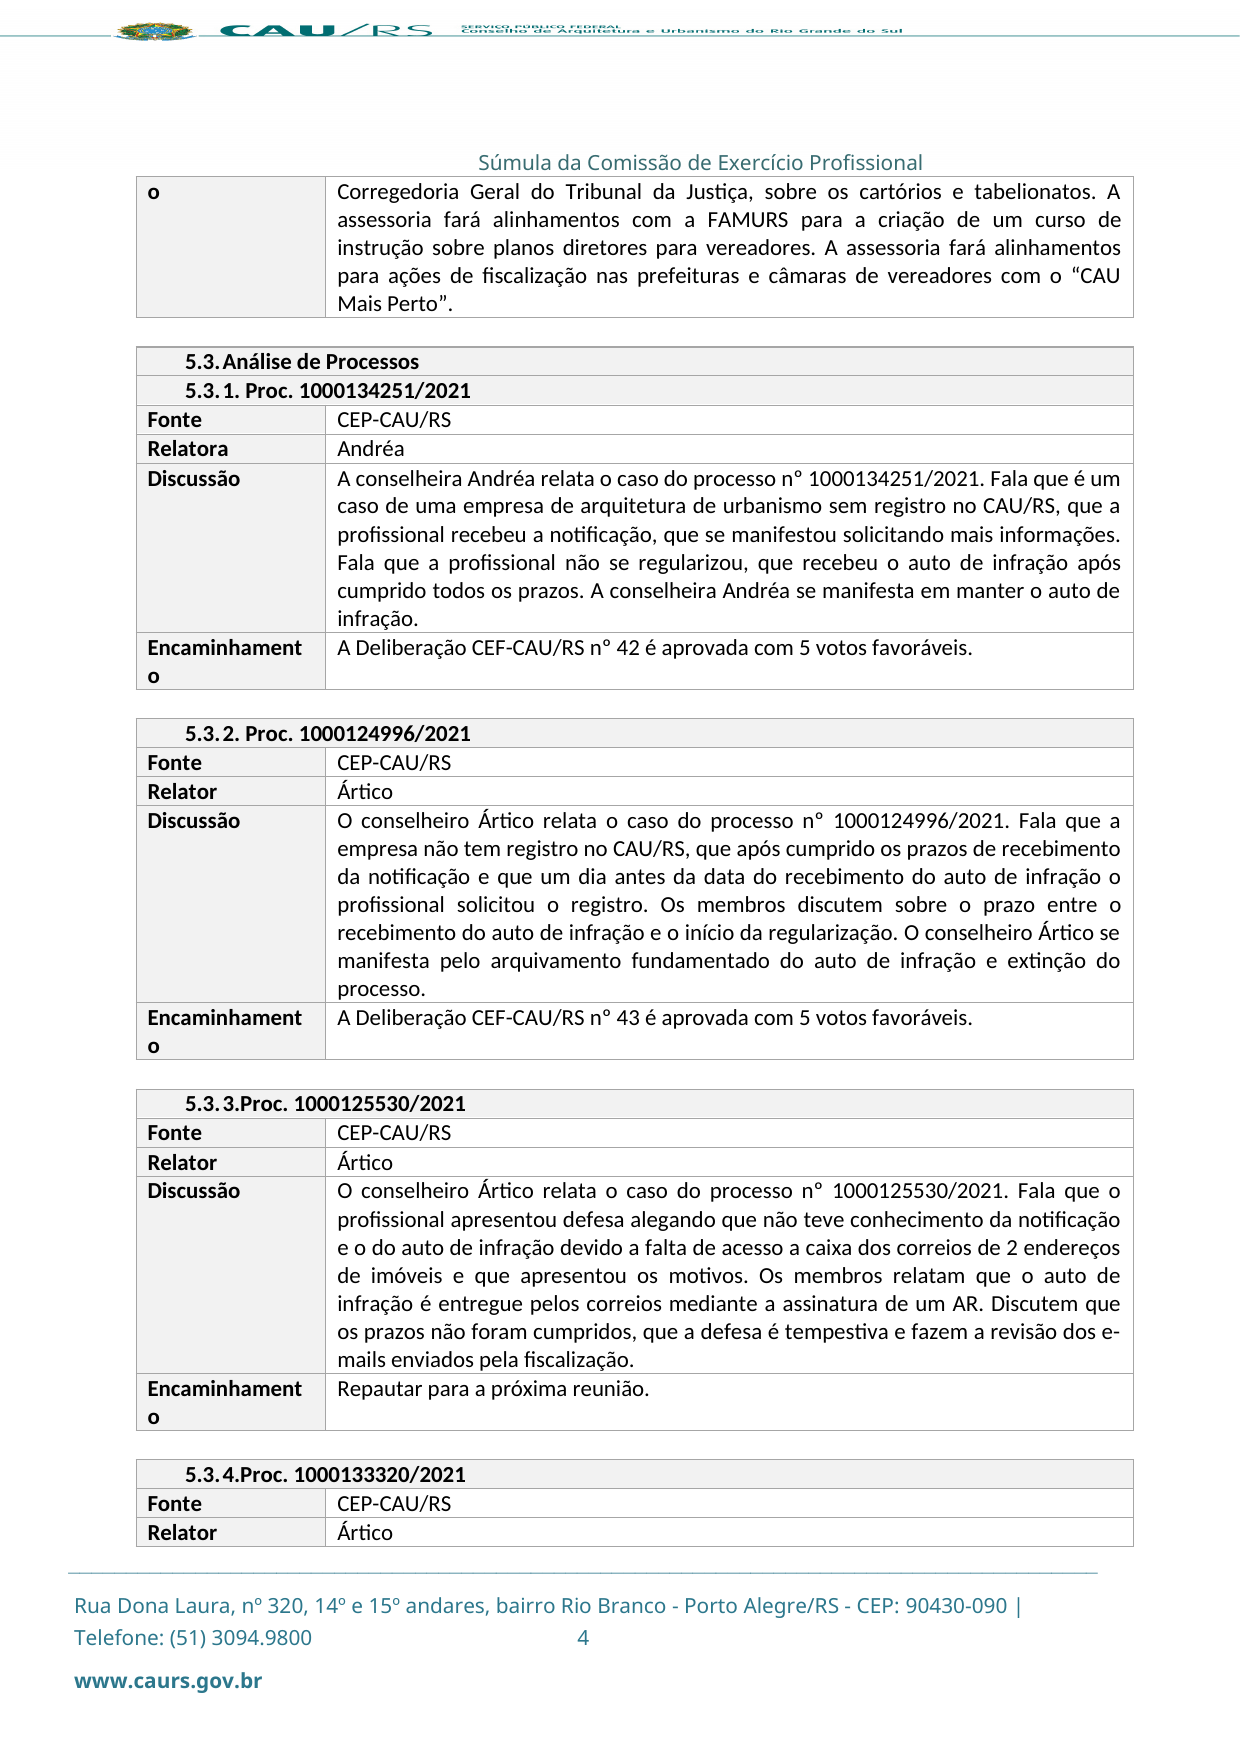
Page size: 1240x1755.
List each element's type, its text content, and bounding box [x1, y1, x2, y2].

table_cell [131, 1147, 136, 1176]
table_cell [136, 318, 1133, 346]
table_cell O conselheiro Ártico relata o caso do processo nº 1000125530/2021. Fala que o profissional apresentou defesa alegando que não teve conhecimento da notificação e o do auto de infração devido a falta de acesso a caixa dos correios de 2 endereços de imóveis e que apresentou os motivos. Os membros relatam que o auto de infração é entregue pelos correios mediante a assinatura de um AR. Discutem que os prazos não foram cumpridos, que a defesa é tempestiva e fazem a revisão dos e-mails enviados pela fiscalização. [326, 1177, 1133, 1373]
table_cell [131, 375, 136, 404]
table_cell 1. Proc. 1000134251/2021 [137, 376, 1133, 404]
table_cell Corregedoria Geral do Tribunal da Justiça, sobre os cartórios e tabelionatos. A assessoria fará alinhamentos com a FAMURS para a criação de um curso de instrução sobre planos diretores para vereadores. A assessoria fará alinhamentos para ações de fiscalização nas prefeituras e câmaras de vereadores com o “CAU Mais Perto”. [326, 177, 1133, 317]
table_cell Relatora [137, 435, 325, 463]
table_cell [131, 1059, 136, 1088]
table_cell [131, 1373, 136, 1430]
table_cell CEP-CAU/RS [326, 1119, 1133, 1147]
table_cell CEP-CAU/RS [326, 406, 1133, 433]
table_cell [131, 1488, 136, 1517]
table_cell A conselheira Andréa relata o caso do processo nº 1000134251/2021. Fala que é um caso de uma empresa de arquitetura de urbanismo sem registro no CAU/RS, que a profissional recebeu a notificação, que se manifestou solicitando mais informações. Fala que a profissional não se regularizou, que recebeu o auto de infração após cumprido todos os prazos. A conselheira Andréa se manifesta em manter o auto de infração. [326, 464, 1133, 632]
table_cell [131, 346, 136, 375]
table_cell Fonte [137, 406, 325, 433]
table_cell [131, 1176, 136, 1373]
table_cell Fonte [137, 1119, 325, 1147]
table_cell Ártico [326, 777, 1133, 805]
table_cell [131, 176, 136, 317]
table_cell 3.Proc. 1000125530/2021 [137, 1090, 1133, 1117]
table_cell [136, 690, 1133, 718]
table_cell A Deliberação CEF-CAU/RS nº 43 é aprovada com 5 votos favoráveis. [326, 1003, 1133, 1059]
table_cell Encaminhamento [137, 633, 325, 689]
table_cell Ártico [326, 1148, 1133, 1176]
table_cell CEP-CAU/RS [326, 748, 1133, 776]
table_cell o [137, 177, 325, 317]
table_cell Relator [137, 1148, 325, 1176]
table_cell 2. Proc. 1000124996/2021 [137, 719, 1133, 747]
table_cell [131, 1517, 136, 1546]
table_cell [131, 689, 136, 718]
table_cell [136, 1431, 1133, 1459]
table_cell [131, 776, 136, 805]
table_cell A Deliberação CEF-CAU/RS nº 42 é aprovada com 5 votos favoráveis. [326, 633, 1133, 689]
table_cell Repautar para a próxima reunião. [326, 1374, 1133, 1430]
table_cell [131, 434, 136, 463]
table_cell [131, 1002, 136, 1059]
table_cell CEP-CAU/RS [326, 1489, 1133, 1517]
table_cell Discussão [137, 1177, 325, 1373]
table_cell [131, 1459, 136, 1488]
table_cell 4.Proc. 1000133320/2021 [137, 1460, 1133, 1488]
table_cell Fonte [137, 1489, 325, 1517]
table_cell [131, 1089, 136, 1117]
table_cell Discussão [137, 464, 325, 632]
table_cell Ártico [326, 1518, 1133, 1546]
table_cell Encaminhamento [137, 1374, 325, 1430]
table_cell [131, 718, 136, 747]
table_cell [131, 405, 136, 433]
table_cell Discussão [137, 806, 325, 1002]
table_cell [131, 463, 136, 632]
table_cell Encaminhamento [137, 1003, 325, 1059]
table_cell Análise de Processos [137, 348, 1133, 375]
table_cell Relator [137, 1518, 325, 1546]
table_cell [131, 747, 136, 776]
table_cell [131, 317, 136, 346]
table_cell Andréa [326, 435, 1133, 463]
table_cell Relator [137, 777, 325, 805]
table_cell O conselheiro Ártico relata o caso do processo nº 1000124996/2021. Fala que a empresa não tem registro no CAU/RS, que após cumprido os prazos de recebimento da notificação e que um dia antes da data do recebimento do auto de infração o profissional solicitou o registro. Os membros discutem sobre o prazo entre o recebimento do auto de infração e o início da regularização. O conselheiro Ártico se manifesta pelo arquivamento fundamentado do auto de infração e extinção do processo. [326, 806, 1133, 1002]
table_cell [131, 632, 136, 689]
table_cell Fonte [137, 748, 325, 776]
table_cell [131, 1118, 136, 1147]
table_cell [131, 1430, 136, 1459]
table_cell [131, 805, 136, 1002]
table_cell [136, 1060, 1133, 1088]
